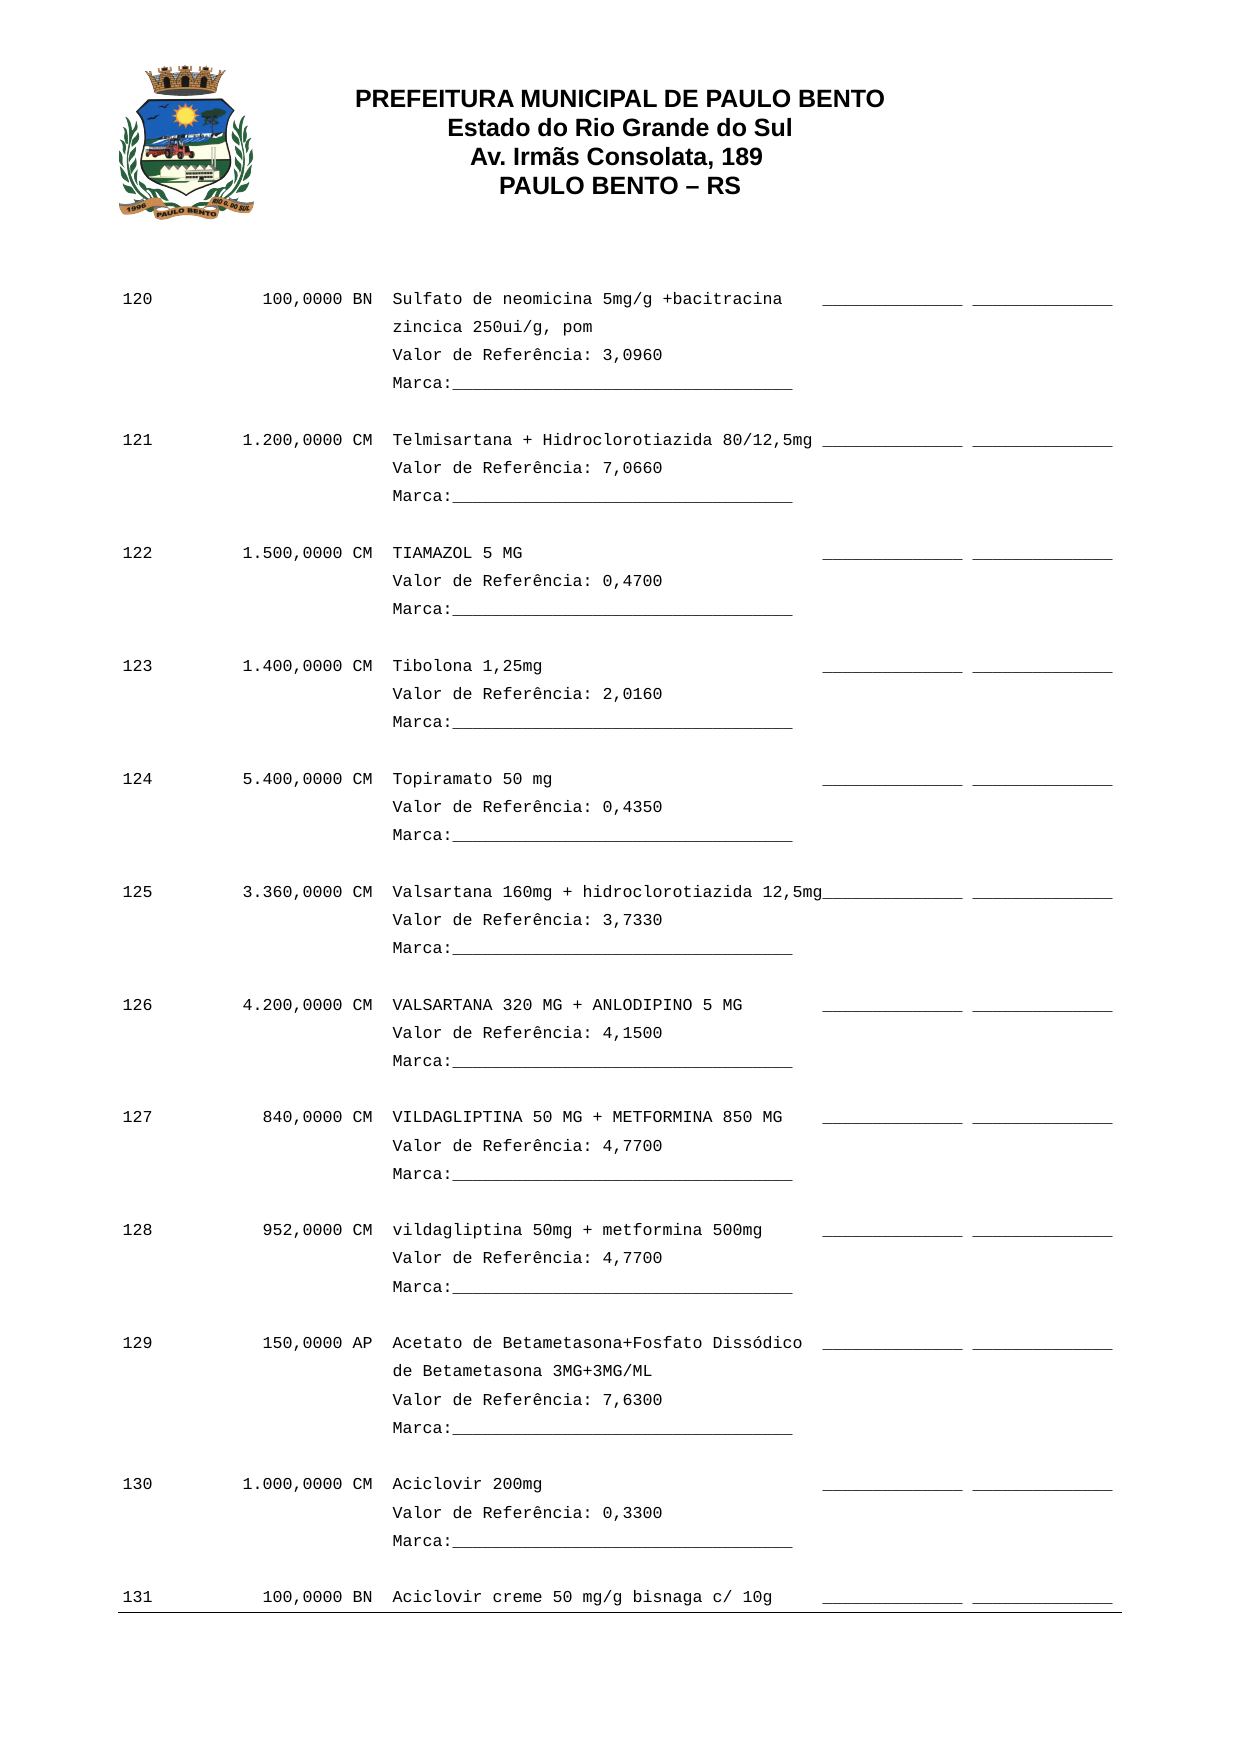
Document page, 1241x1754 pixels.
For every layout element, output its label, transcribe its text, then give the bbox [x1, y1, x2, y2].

text 120 100,0000 BN Sulfato de neomicina 5mg/g +bacitracina ______________ ______________ zincica 250ui/g, pom Valor de Referência: 3,0960 Marca:__________________________________ 121 1.200,0000 CM Telmisartana + Hidroclorotiazida 80/12,5mg ______________ ______________ Valor de Referência: 7,0660 Marca:__________________________________ 122 1.500,0000 CM TIAMAZOL 5 MG ______________ ______________ Valor de Referência: 0,4700 Marca:__________________________________ 123 1.400,0000 CM Tibolona 1,25mg ______________ ______________ Valor de Referência: 2,0160 Marca:__________________________________ 124 5.400,0000 CM Topiramato 50 mg ______________ ______________ Valor de Referência: 0,4350 Marca:__________________________________ 125 3.360,0000 CM Valsartana 160mg + hidroclorotiazida 12,5mg______________ ______________ Valor de Referência: 3,7330 Marca:__________________________________ 126 4.200,0000 CM VALSARTANA 320 MG + ANLODIPINO 5 MG ______________ ______________ Valor de Referência: 4,1500 Marca:__________________________________ 127 840,0000 CM VILDAGLIPTINA 50 MG + METFORMINA 850 MG ______________ ______________ Valor de Referência: 4,7700 Marca:__________________________________ 128 952,0000 CM vildagliptina 50mg + metformina 500mg ______________ ______________ Valor de Referência: 4,7700 Marca:__________________________________ 129 150,0000 AP Acetato de Betametasona+Fosfato Dissódico ______________ ______________ de Betametasona 3MG+3MG/ML Valor de Referência: 7,6300 Marca:__________________________________ 130 1.000,0000 CM Aciclovir 200mg ______________ ______________ Valor de Referência: 0,3300 Marca:__________________________________ 131 100,0000 BN Aciclovir creme 50 mg/g bisnaga c/ 10g ______________ ______________ [118, 286, 1122, 1612]
picture [118, 65, 254, 220]
